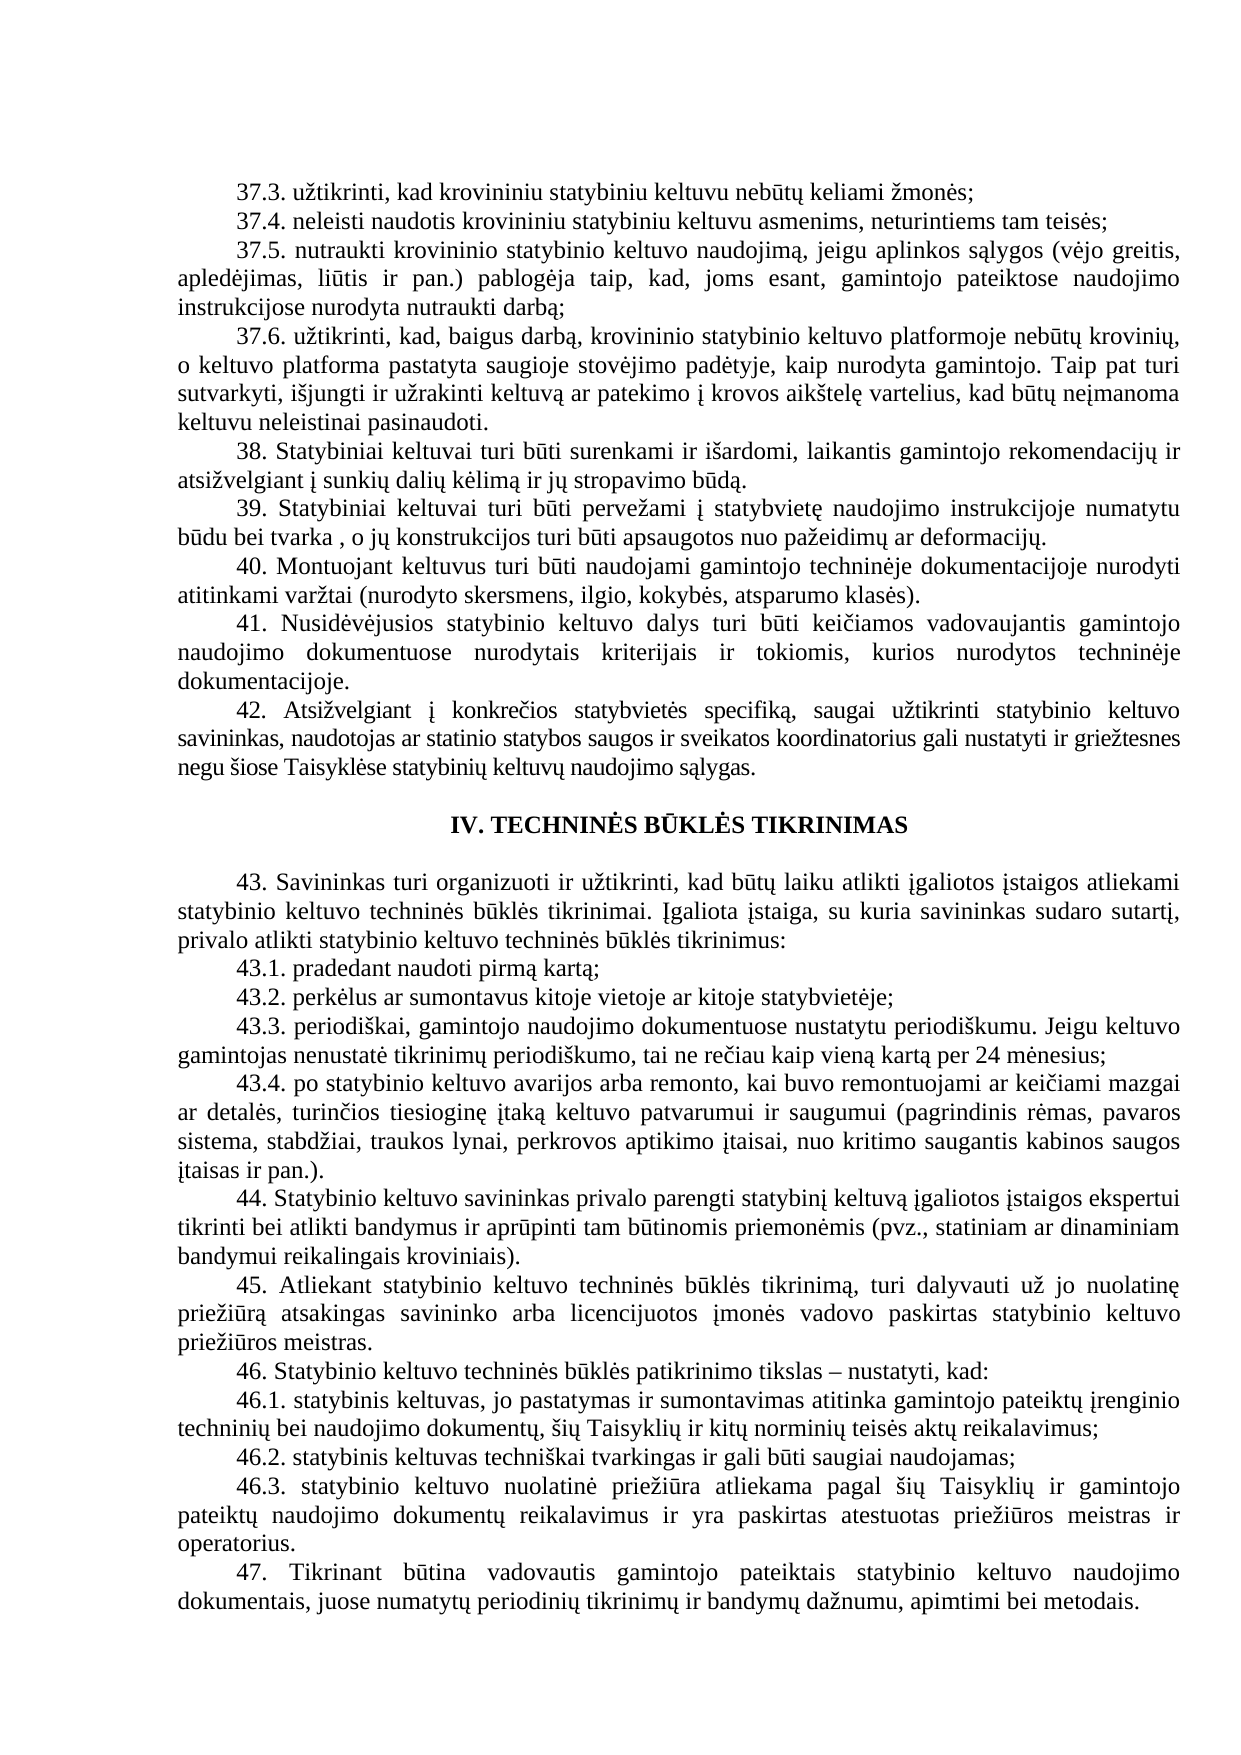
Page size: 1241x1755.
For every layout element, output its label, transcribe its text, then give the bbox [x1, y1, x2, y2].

text 37.6. užtikrinti, kad, baigus darbą, krovininio statybinio keltuvo platformoje nebūtų krovinių, o keltuvo platforma pastatyta saugioje stovėjimo padėtyje, kaip nurodyta gamintojo. Taip pat turi sutvarkyti, išjungti ir užrakinti keltuvą ar patekimo į krovos aikštelę vartelius, kad būtų neįmanoma keltuvu neleistinai pasinaudoti. [177, 321, 1181, 436]
text 43. Savininkas turi organizuoti ir užtikrinti, kad būtų laiku atlikti įgaliotos įstaigos atliekami statybinio keltuvo techninės būklės tikrinimai. Įgaliota įstaiga, su kuria savininkas sudaro sutartį, privalo atlikti statybinio keltuvo techninės būklės tikrinimus: [177, 867, 1181, 953]
text 43.3. periodiškai, gamintojo naudojimo dokumentuose nustatytu periodiškumu. Jeigu keltuvo gamintojas nenustatė tikrinimų periodiškumo, tai ne rečiau kaip vieną kartą per 24 mėnesius; [177, 1011, 1181, 1068]
text 37.5. nutraukti krovininio statybinio keltuvo naudojimą, jeigu aplinkos sąlygos (vėjo greitis, apledėjimas, liūtis ir pan.) pablogėja taip, kad, joms esant, gamintojo pateiktose naudojimo instrukcijose nurodyta nutraukti darbą; [177, 235, 1181, 321]
text 43.2. perkėlus ar sumontavus kitoje vietoje ar kitoje statybvietėje; [177, 982, 1181, 1011]
text 46.2. statybinis keltuvas techniškai tvarkingas ir gali būti saugiai naudojamas; [177, 1442, 1181, 1471]
text 44. Statybinio keltuvo savininkas privalo parengti statybinį keltuvą įgaliotos įstaigos ekspertui tikrinti bei atlikti bandymus ir aprūpinti tam būtinomis priemonėmis (pvz., statiniam ar dinaminiam bandymui reikalingais kroviniais). [177, 1183, 1181, 1270]
text 43.4. po statybinio keltuvo avarijos arba remonto, kai buvo remontuojami ar keičiami mazgai ar detalės, turinčios tiesioginę įtaką keltuvo patvarumui ir saugumui (pagrindinis rėmas, pavaros sistema, stabdžiai, traukos lynai, perkrovos aptikimo įtaisai, nuo kritimo saugantis kabinos saugos įtaisas ir pan.). [177, 1068, 1181, 1183]
text 45. Atliekant statybinio keltuvo techninės būklės tikrinimą, turi dalyvauti už jo nuolatinę priežiūrą atsakingas savininko arba licencijuotos įmonės vadovo paskirtas statybinio keltuvo priežiūros meistras. [177, 1270, 1181, 1356]
text 41. Nusidėvėjusios statybinio keltuvo dalys turi būti keičiamos vadovaujantis gamintojo naudojimo dokumentuose nurodytais kriterijais ir tokiomis, kurios nurodytos techninėje dokumentacijoje. [177, 608, 1181, 695]
text 46.1. statybinis keltuvas, jo pastatymas ir sumontavimas atitinka gamintojo pateiktų įrenginio techninių bei naudojimo dokumentų, šių Taisyklių ir kitų norminių teisės aktų reikalavimus; [177, 1385, 1181, 1442]
text 37.4. neleisti naudotis krovininiu statybiniu keltuvu asmenims, neturintiems tam teisės; [177, 206, 1181, 235]
text 37.3. užtikrinti, kad krovininiu statybiniu keltuvu nebūtų keliami žmonės; [177, 177, 1181, 206]
text 38. Statybiniai keltuvai turi būti surenkami ir išardomi, laikantis gamintojo rekomendacijų ir atsižvelgiant į sunkių dalių kėlimą ir jų stropavimo būdą. [177, 436, 1181, 493]
text 43.1. pradedant naudoti pirmą kartą; [177, 953, 1181, 982]
text 39. Statybiniai keltuvai turi būti pervežami į statybvietę naudojimo instrukcijoje numatytu būdu bei tvarka , o jų konstrukcijos turi būti apsaugotos nuo pažeidimų ar deformacijų. [177, 493, 1181, 551]
text 46. Statybinio keltuvo techninės būklės patikrinimo tikslas – nustatyti, kad: [177, 1356, 1181, 1385]
text 42. Atsižvelgiant į konkrečios statybvietės specifiką, saugai užtikrinti statybinio keltuvo savininkas, naudotojas ar statinio statybos saugos ir sveikatos koordinatorius gali nustatyti ir griežtesnes negu šiose Taisyklėse statybinių keltuvų naudojimo sąlygas. [177, 695, 1181, 781]
text IV. TechninĖs BŪKLĖS tikrinimas [177, 810, 1181, 838]
text 46.3. statybinio keltuvo nuolatinė priežiūra atliekama pagal šių Taisyklių ir gamintojo pateiktų naudojimo dokumentų reikalavimus ir yra paskirtas atestuotas priežiūros meistras ir operatorius. [177, 1471, 1181, 1557]
text 40. Montuojant keltuvus turi būti naudojami gamintojo techninėje dokumentacijoje nurodyti atitinkami varžtai (nurodyto skersmens, ilgio, kokybės, atsparumo klasės). [177, 551, 1181, 608]
text 47. Tikrinant būtina vadovautis gamintojo pateiktais statybinio keltuvo naudojimo dokumentais, juose numatytų periodinių tikrinimų ir bandymų dažnumu, apimtimi bei metodais. [177, 1557, 1181, 1615]
